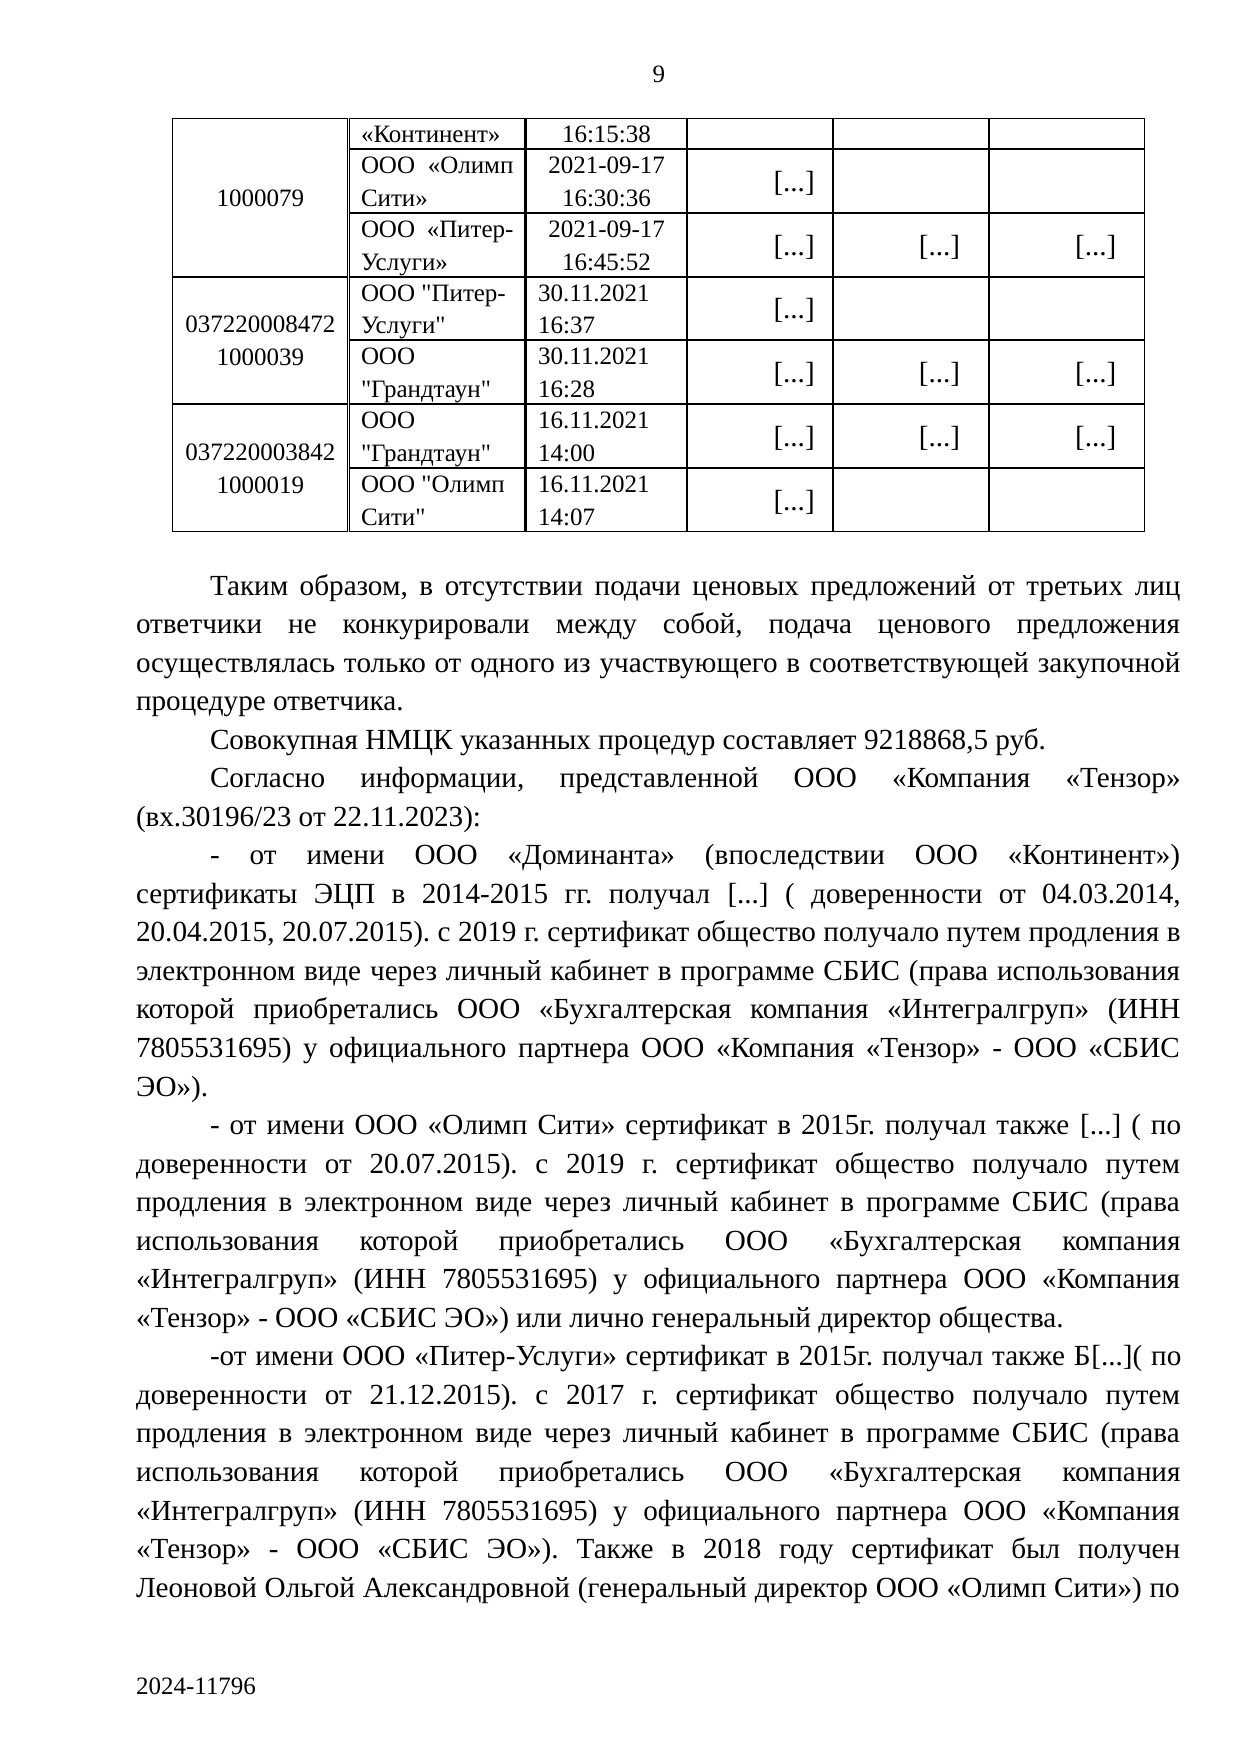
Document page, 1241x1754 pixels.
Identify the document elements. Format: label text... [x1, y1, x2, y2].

table_cell 2021-09-17 16:45:52 [527, 214, 686, 276]
table_cell 30.11.2021 16:37 [527, 278, 686, 339]
table_cell [...] [834, 405, 988, 467]
table_cell ООО «Олимп Сити» [350, 150, 524, 212]
text Согласно информации, представленной ООО «Компания «Тензор» (вх.30196/23 от 22.11.2023): [136, 760, 1181, 832]
table_cell [834, 150, 988, 212]
table_cell 1000079 [173, 119, 347, 276]
table_cell [...] [990, 214, 1144, 276]
table_cell [834, 278, 988, 339]
table_cell [...] [834, 341, 988, 403]
table_cell [...] [990, 341, 1144, 403]
table_cell [688, 119, 832, 148]
text -от имени ООО «Питер-Услуги» сертификат в 2015г. получал также Б[...]( по доверенности от 21.12.2015). с 2017 г. сертификат общество получало путем продления в электронном виде через личный кабинет в программе СБИС (права использования которой приобретались ООО «Бухгалтерская компания «Интегралгруп» (ИНН 7805531695) у официального партнера ООО «Компания «Тензор» - ООО «СБИС ЭО»). Также в 2018 году сертификат был получен Леоновой Ольгой Александровной (генеральный директор ООО «Олимп Сити») по [136, 1338, 1181, 1603]
table_cell [990, 469, 1144, 531]
table_cell [...] [688, 214, 832, 276]
table_cell [...] [688, 405, 832, 467]
table_cell [...] [834, 214, 988, 276]
table_cell [990, 119, 1144, 148]
table_cell ООО "Грандтаун" [350, 405, 524, 467]
table_cell ООО «Питер-Услуги» [350, 214, 524, 276]
table_cell 16.11.2021 14:07 [527, 469, 686, 531]
table_cell ООО "Грандтаун" [350, 341, 524, 403]
table_cell 0372200084721000039 [173, 278, 347, 403]
table_cell 2021-09-17 16:30:36 [527, 150, 686, 212]
table_cell ООО "Питер-Услуги" [350, 278, 524, 339]
table_cell [834, 469, 988, 531]
text Таким образом, в отсутствии подачи ценовых предложений от третьих лиц ответчики не конкурировали между собой, подача ценового предложения осуществлялась только от одного из участвующего в соответствующей закупочной процедуре ответчика. [136, 568, 1181, 717]
table_cell [...] [990, 405, 1144, 467]
table_cell «Континент» [350, 119, 524, 148]
table_cell ООО "Олимп Сити" [350, 469, 524, 531]
table_cell 0372200038421000019 [173, 405, 347, 531]
table_cell 16:15:38 [527, 119, 686, 148]
table_cell 30.11.2021 16:28 [527, 341, 686, 403]
table_cell 16.11.2021 14:00 [527, 405, 686, 467]
table_cell [...] [688, 469, 832, 531]
table_cell [834, 119, 988, 148]
table_cell [...] [688, 341, 832, 403]
table_cell [990, 150, 1144, 212]
table_cell [990, 278, 1144, 339]
text Совокупная НМЦК указанных процедур составляет 9218868,5 руб. [136, 722, 1181, 755]
text - от имени ООО «Олимп Сити» сертификат в 2015г. получал также [...] ( по доверенности от 20.07.2015). с 2019 г. сертификат общество получало путем продления в электронном виде через личный кабинет в программе СБИС (права использования которой приобретались ООО «Бухгалтерская компания «Интегралгруп» (ИНН 7805531695) у официального партнера ООО «Компания «Тензор» - ООО «СБИС ЭО») или лично генеральный директор общества. [136, 1107, 1181, 1333]
table_cell [...] [688, 278, 832, 339]
table_cell [...] [688, 150, 832, 212]
text - от имени ООО «Доминанта» (впоследствии ООО «Континент») сертификаты ЭЦП в 2014-2015 гг. получал [...] ( доверенности от 04.03.2014, 20.04.2015, 20.07.2015). с 2019 г. сертификат общество получало путем продления в электронном виде через личный кабинет в программе СБИС (права использования которой приобретались ООО «Бухгалтерская компания «Интегралгруп» (ИНН 7805531695) у официального партнера ООО «Компания «Тензор» - ООО «СБИС ЭО»). [136, 837, 1181, 1102]
